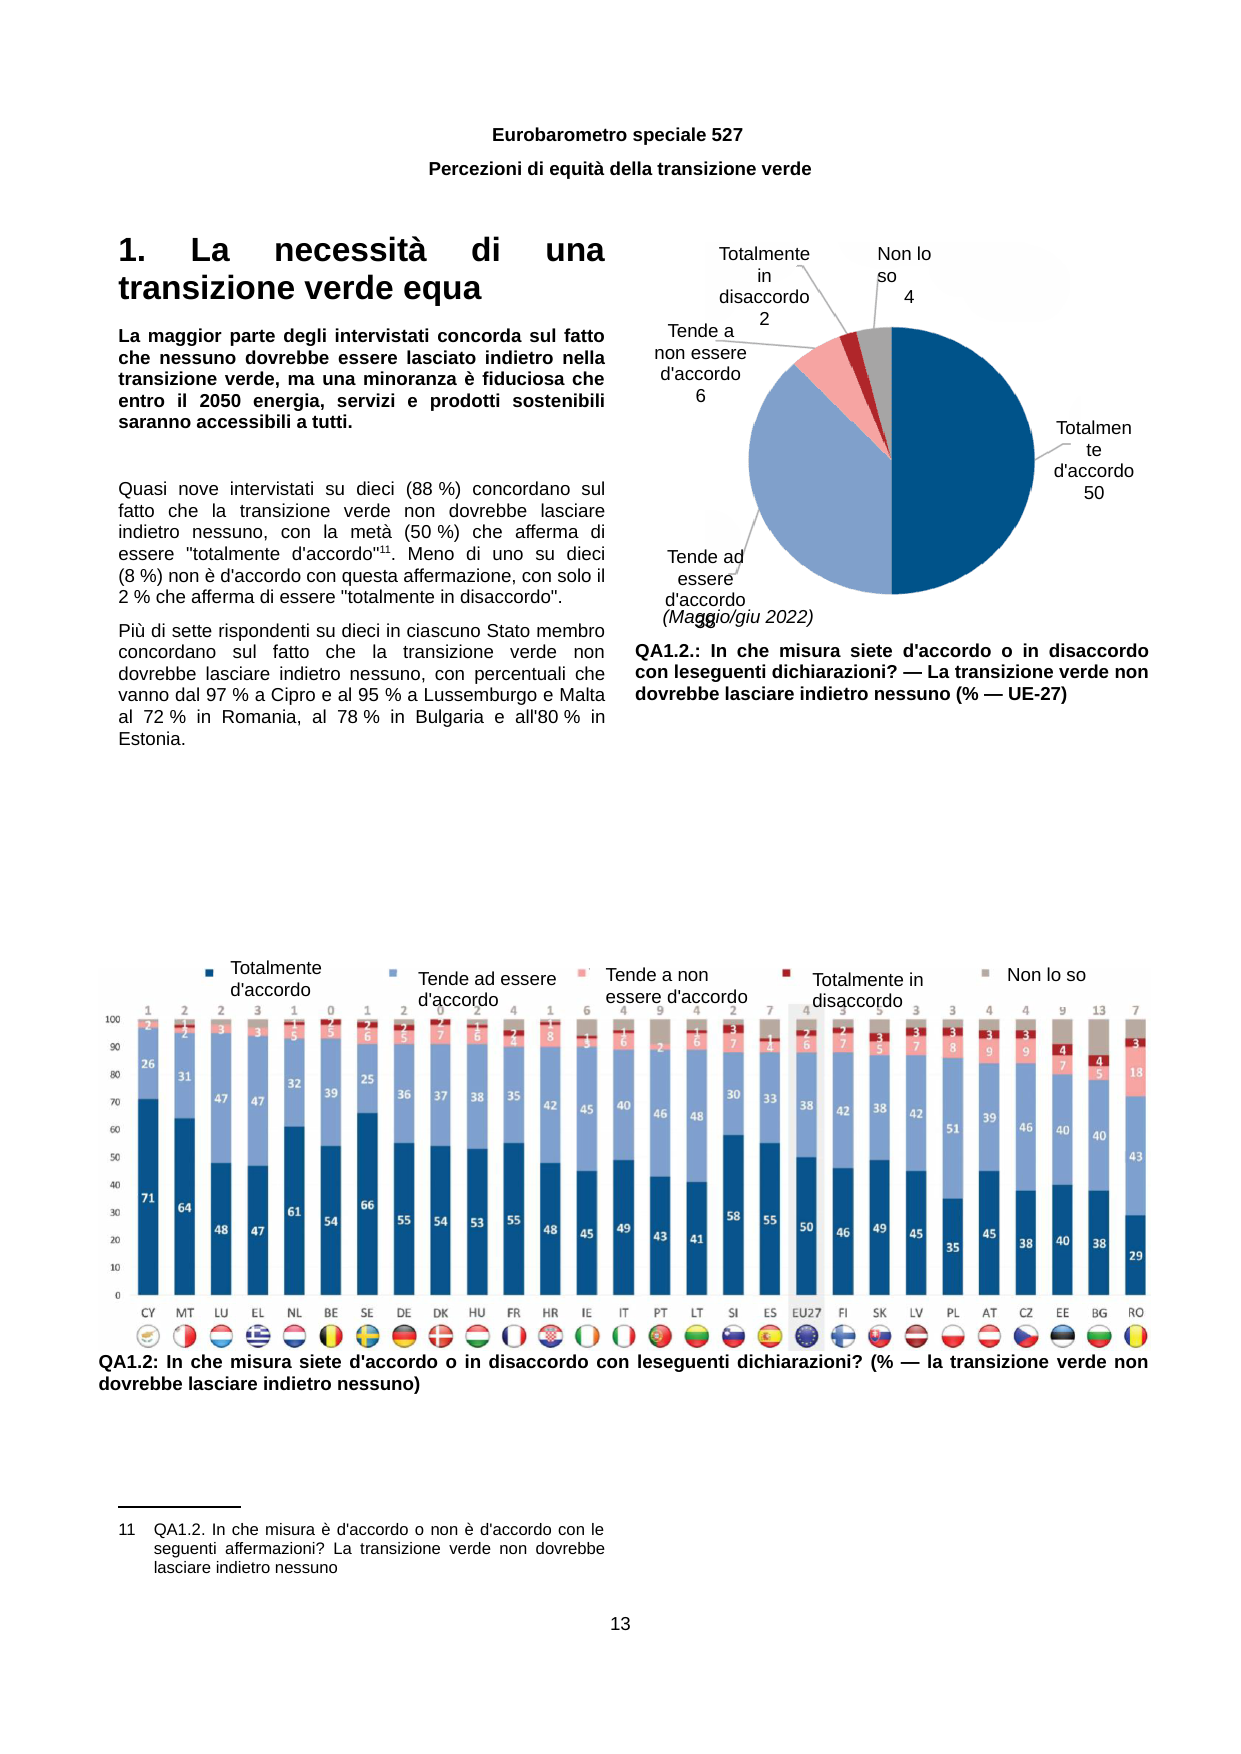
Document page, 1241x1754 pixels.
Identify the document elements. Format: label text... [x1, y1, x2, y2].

picture [1011, 968, 1018, 979]
text QA1.2. In che misura è d'accordo o non è d'accordo con le seguenti affermazioni? La transizione verde non dovrebbe lasciare indietro nessuno [118, 1519, 605, 1577]
text Quasi nove intervistati su dieci (88 %) concordano sul fatto che la transizione verde non dovrebbe lasciare indietro nessuno, con la metà (50 %) che afferma di essere "totalmente d'accordo". Meno di uno su dieci (8 %) non è d'accordo con questa affermazione, con solo il 2 % che afferma di essere "totalmente in disaccordo". [118, 478, 605, 608]
text La maggior parte degli intervistati concorda sul fatto che nessuno dovrebbe essere lasciato indietro nella transizione verde, ma una minoranza è fiduciosa che entro il 2050 energia, servizi e prodotti sostenibili saranno accessibili a tutti. [118, 325, 605, 433]
picture [706, 371, 711, 379]
subtitle 1. La necessità di una transizione verde equa [118, 229, 605, 307]
text QA1.2.: In che misura siete d'accordo o in disaccordo con leseguenti dichiarazioni? — La transizione verde non dovrebbe lasciare indietro nessuno (% — UE-27) [635, 248, 1149, 704]
text [309, 962, 1151, 968]
text Più di sette rispondenti su dieci in ciascuno Stato membro concordano sul fatto che la transizione verde non dovrebbe lasciare indietro nessuno, con percentuali che vanno dal 97 % a Cipro e al 95 % a Lussemburgo e Malta al 72 % in Romania, al 78 % in Bulgaria e all'80 % in Estonia. [118, 619, 605, 749]
picture [705, 242, 1081, 601]
text QA1.2: In che misura siete d'accordo o in disaccordo con leseguenti dichiarazioni? (% — la transizione verde non dovrebbe lasciare indietro nessuno) [98, 1351, 1151, 1394]
picture [98, 968, 1151, 1351]
